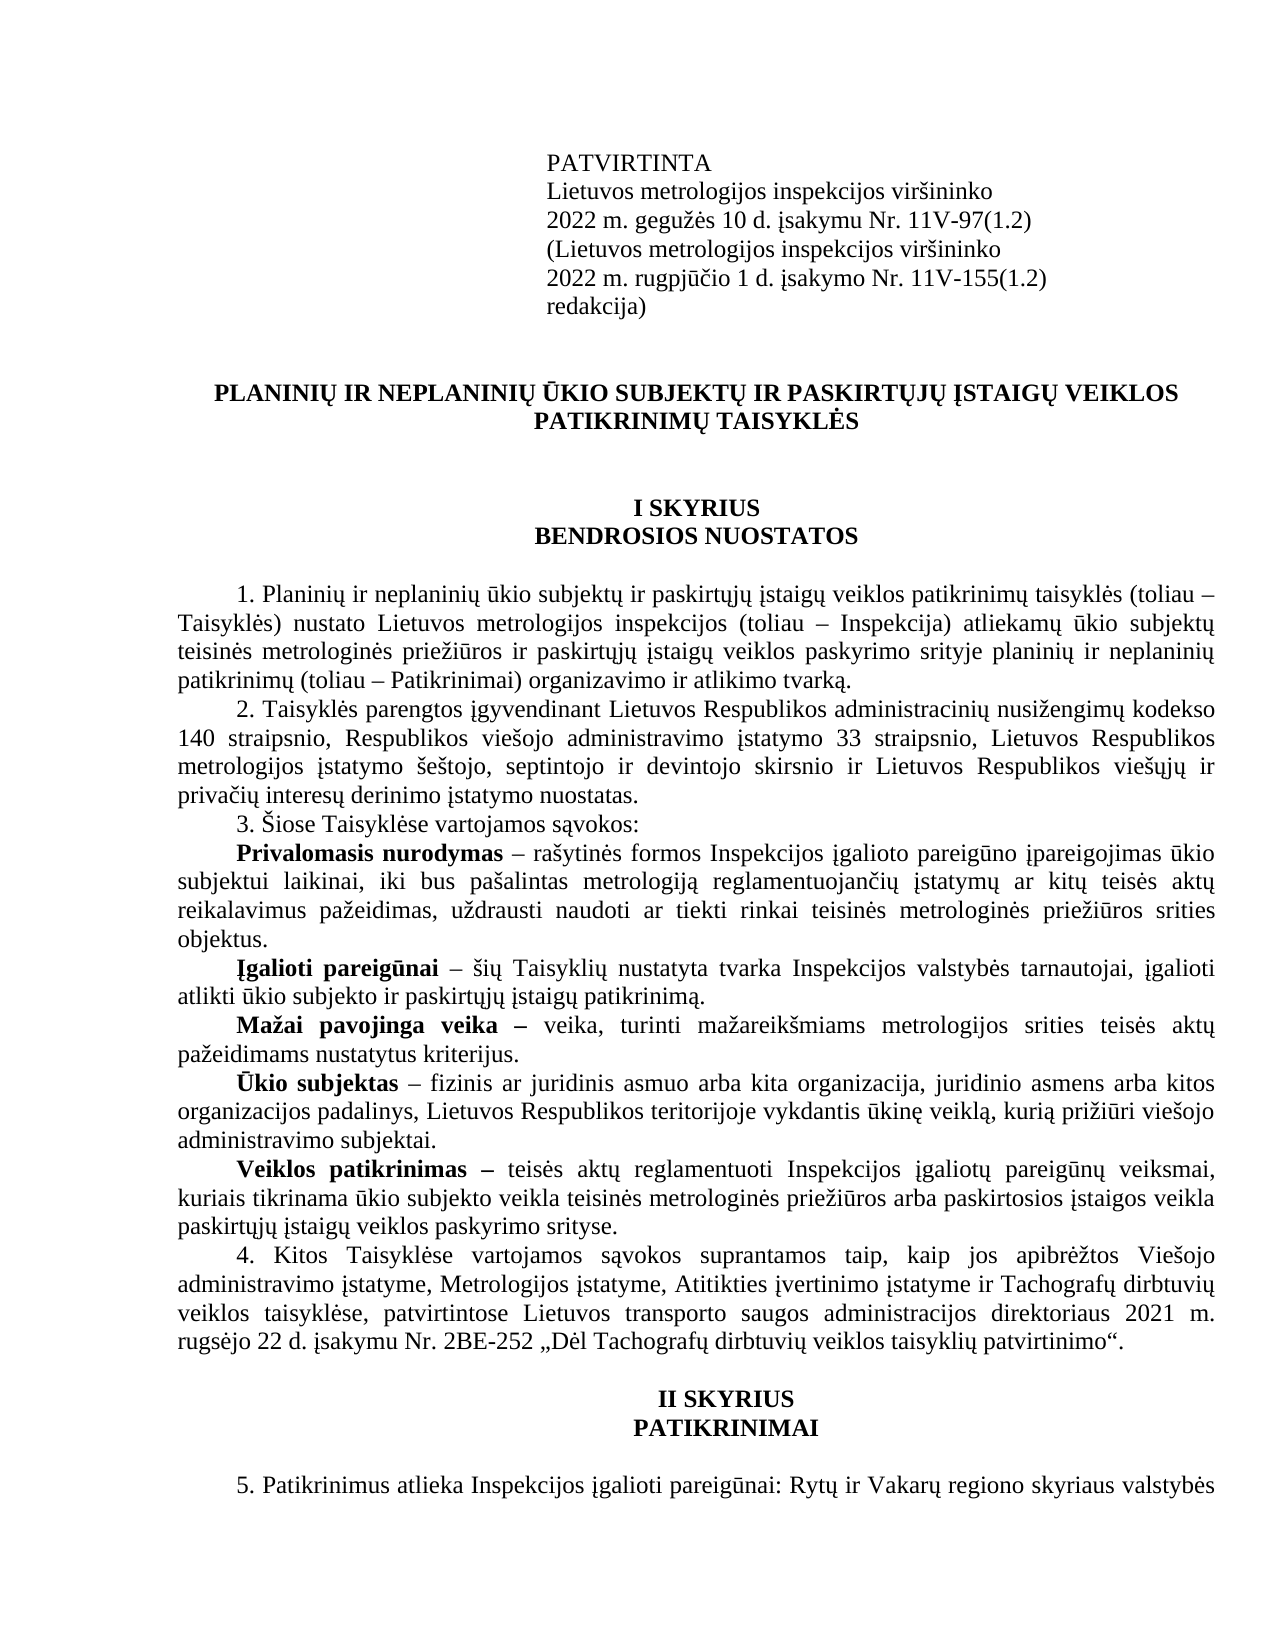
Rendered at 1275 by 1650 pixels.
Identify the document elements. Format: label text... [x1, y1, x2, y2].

text 1. Planinių ir neplaninių ūkio subjektų ir paskirtųjų įstaigų veiklos patikrinimų taisyklės (toliau – Taisyklės) nustato Lietuvos metrologijos inspekcijos (toliau – Inspekcija) atliekamų ūkio subjektų teisinės metrologinės priežiūros ir paskirtųjų įstaigų veiklos paskyrimo srityje planinių ir neplaninių patikrinimų (toliau – Patikrinimai) organizavimo ir atlikimo tvarką. [177, 579, 1216, 694]
text 3. Šiose Taisyklėse vartojamos sąvokos: [177, 809, 1216, 838]
text PATIKRINIMAI [177, 1413, 1216, 1441]
text 2022 m. gegužės 10 d. įsakymu Nr. 11V-97(1.2) [546, 205, 1216, 234]
text PLANINIŲ IR NEPLANINIŲ ŪKIO SUBJEKTŲ IR PASKIRTŲJŲ ĮSTAIGŲ VEIKLOS PATIKRINIMŲ TAISYKLĖS [177, 378, 1216, 435]
text Lietuvos metrologijos inspekcijos viršininko [546, 176, 1216, 205]
text Ūkio subjektas – fizinis ar juridinis asmuo arba kita organizacija, juridinio asmens arba kitos organizacijos padalinys, Lietuvos Respublikos teritorijoje vykdantis ūkinę veiklą, kurią prižiūri viešojo administravimo subjektai. [177, 1068, 1216, 1154]
text 5. Patikrinimus atlieka Inspekcijos įgalioti pareigūnai: Rytų ir Vakarų regiono skyriaus valstybės [177, 1470, 1216, 1499]
text Įgalioti pareigūnai – šių Taisyklių nustatyta tvarka Inspekcijos valstybės tarnautojai, įgalioti atlikti ūkio subjekto ir paskirtųjų įstaigų patikrinimą. [177, 953, 1216, 1010]
text 2022 m. rugpjūčio 1 d. įsakymo Nr. 11V-155(1.2) [546, 263, 1216, 291]
text 2. Taisyklės parengtos įgyvendinant Lietuvos Respublikos administracinių nusižengimų kodekso 140 straipsnio, Respublikos viešojo administravimo įstatymo 33 straipsnio, Lietuvos Respublikos metrologijos įstatymo šeštojo, septintojo ir devintojo skirsnio ir Lietuvos Respublikos viešųjų ir privačių interesų derinimo įstatymo nuostatas. [177, 694, 1216, 809]
text I SKYRIUS [177, 493, 1216, 521]
text II SKYRIUS [177, 1384, 1216, 1413]
text Privalomasis nurodymas – rašytinės formos Inspekcijos įgalioto pareigūno įpareigojimas ūkio subjektui laikinai, iki bus pašalintas metrologiją reglamentuojančių įstatymų ar kitų teisės aktų reikalavimus pažeidimas, uždrausti naudoti ar tiekti rinkai teisinės metrologinės priežiūros srities objektus. [177, 838, 1216, 953]
text BENDROSIOS NUOSTATOS [177, 521, 1216, 550]
text 4. Kitos Taisyklėse vartojamos sąvokos suprantamos taip, kaip jos apibrėžtos Viešojo administravimo įstatyme, Metrologijos įstatyme, Atitikties įvertinimo įstatyme ir Tachografų dirbtuvių veiklos taisyklėse, patvirtintose Lietuvos transporto saugos administracijos direktoriaus 2021 m. rugsėjo 22 d. įsakymu Nr. 2BE-252 „Dėl Tachografų dirbtuvių veiklos taisyklių patvirtinimo“. [177, 1240, 1216, 1355]
text PATVIRTINTA [546, 148, 1216, 176]
text Veiklos patikrinimas – teisės aktų reglamentuoti Inspekcijos įgaliotų pareigūnų veiksmai, kuriais tikrinama ūkio subjekto veikla teisinės metrologinės priežiūros arba paskirtosios įstaigos veikla paskirtųjų įstaigų veiklos paskyrimo srityse. [177, 1154, 1216, 1240]
text redakcija) [546, 291, 1216, 320]
text (Lietuvos metrologijos inspekcijos viršininko [546, 234, 1216, 263]
text Mažai pavojinga veika – veika, turinti mažareikšmiams metrologijos srities teisės aktų pažeidimams nustatytus kriterijus. [177, 1010, 1216, 1068]
